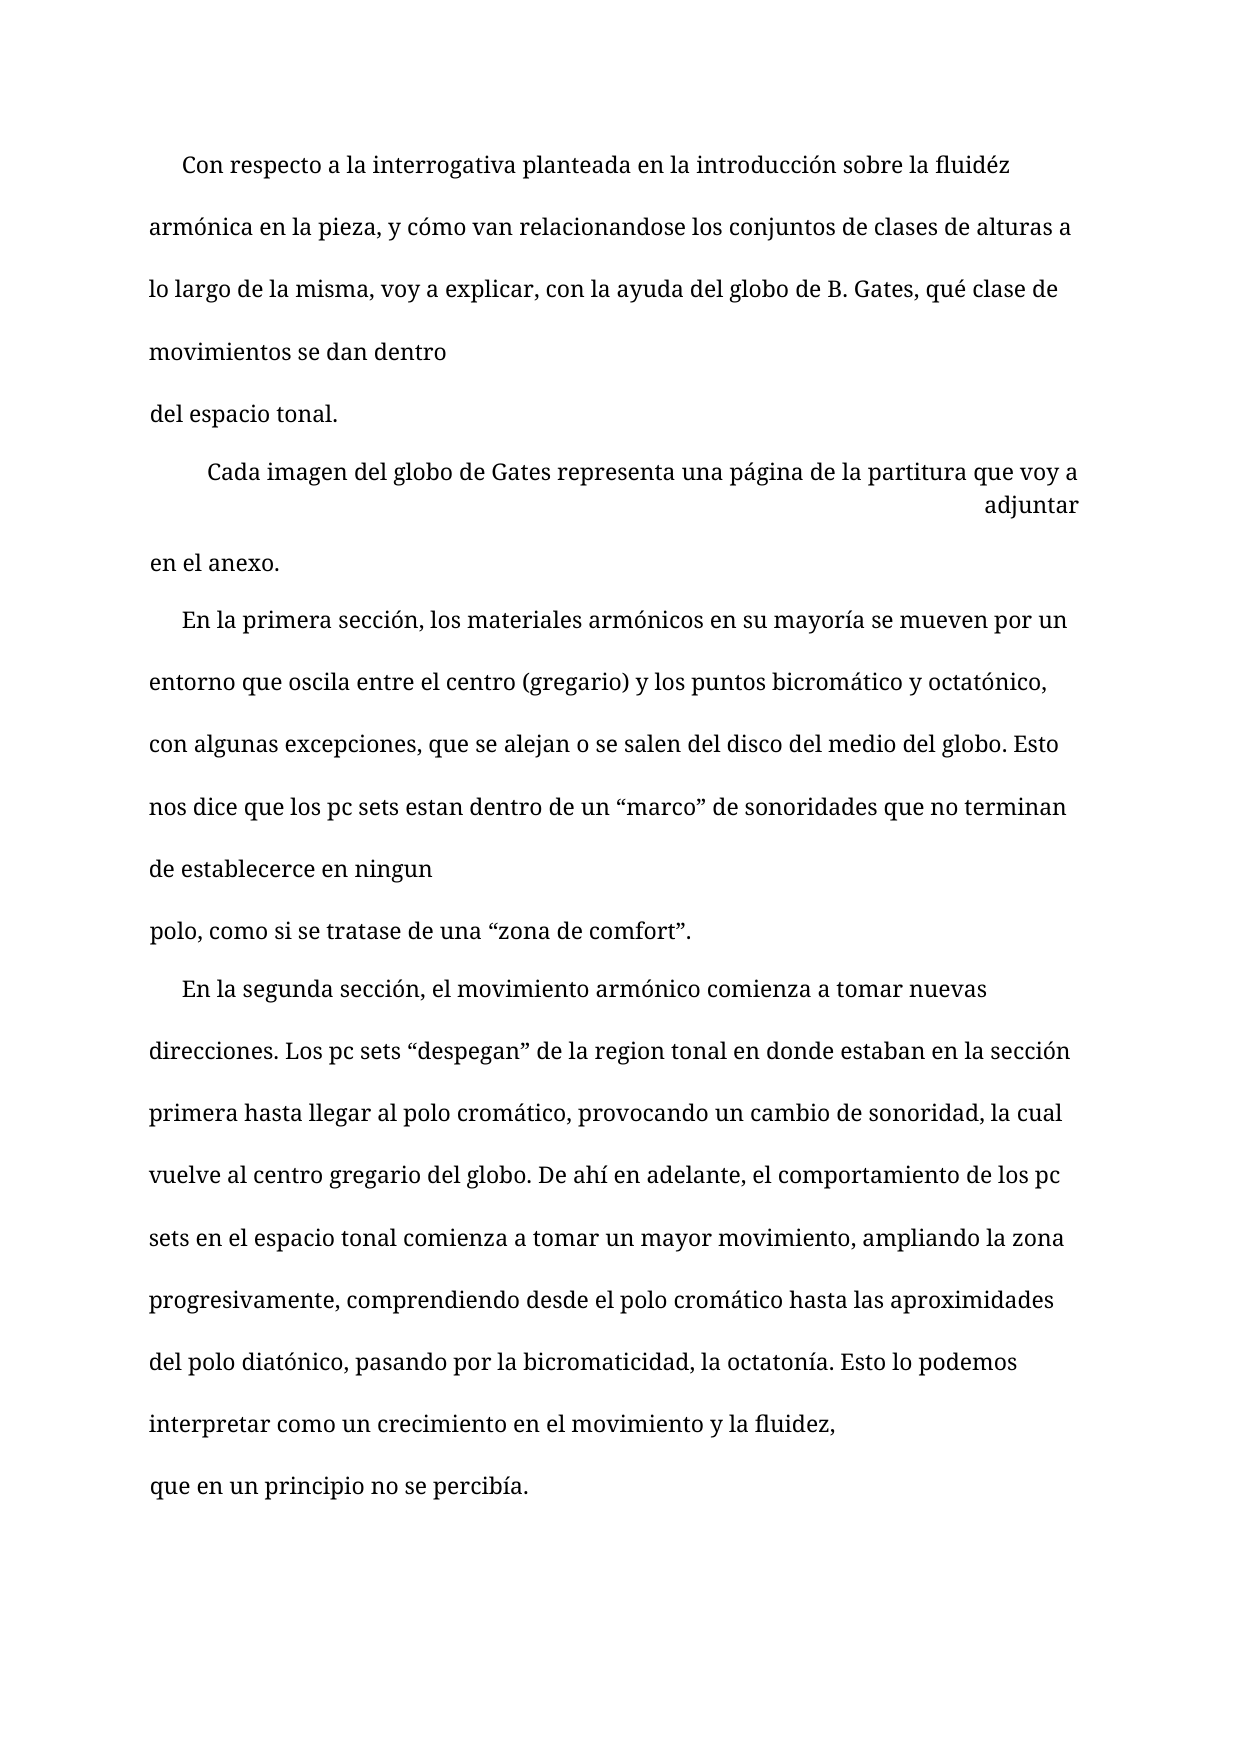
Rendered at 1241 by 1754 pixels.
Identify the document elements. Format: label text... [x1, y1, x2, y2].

text Cada imagen del globo de Gates representa una página de la partitura que voy a adjuntar [150, 455, 1079, 520]
text En la segunda sección, el movimiento armónico comienza a tomar nuevas direcciones. Los pc sets “despegan” de la region tonal en donde estaban en la sección primera hasta llegar al polo cromático, provocando un cambio de sonoridad, la cual vuelve al centro gregario del globo. De ahí en adelante, el comportamiento de los pc sets en el espacio tonal comienza a tomar un mayor movimiento, ampliando la zona progresivamente, comprendiendo desde el polo cromático hasta las aproximidades del polo diatónico, pasando por la bicromaticidad, la octatonía. Esto lo podemos interpretar como un crecimiento en el movimiento y la fluidez, [148, 973, 1089, 1439]
text En la primera sección, los materiales armónicos en su mayoría se mueven por un entorno que oscila entre el centro (gregario) y los puntos bicromático y octatónico, con algunas excepciones, que se alejan o se salen del disco del medio del globo. Esto nos dice que los pc sets estan dentro de un “marco” de sonoridades que no terminan de establecerce en ningun [148, 604, 1089, 884]
text del espacio tonal. [149, 398, 1096, 429]
text Con respecto a la interrogativa planteada en la introducción sobre la fluidéz armónica en la pieza, y cómo van relacionandose los conjuntos de clases de alturas a lo largo de la misma, voy a explicar, con la ayuda del globo de B. Gates, qué clase de movimientos se dan dentro [148, 149, 1089, 367]
text que en un principio no se percibía. [149, 1470, 1096, 1502]
text polo, como si se tratase de una “zona de comfort”. [149, 915, 1096, 946]
text en el anexo. [149, 546, 1096, 578]
